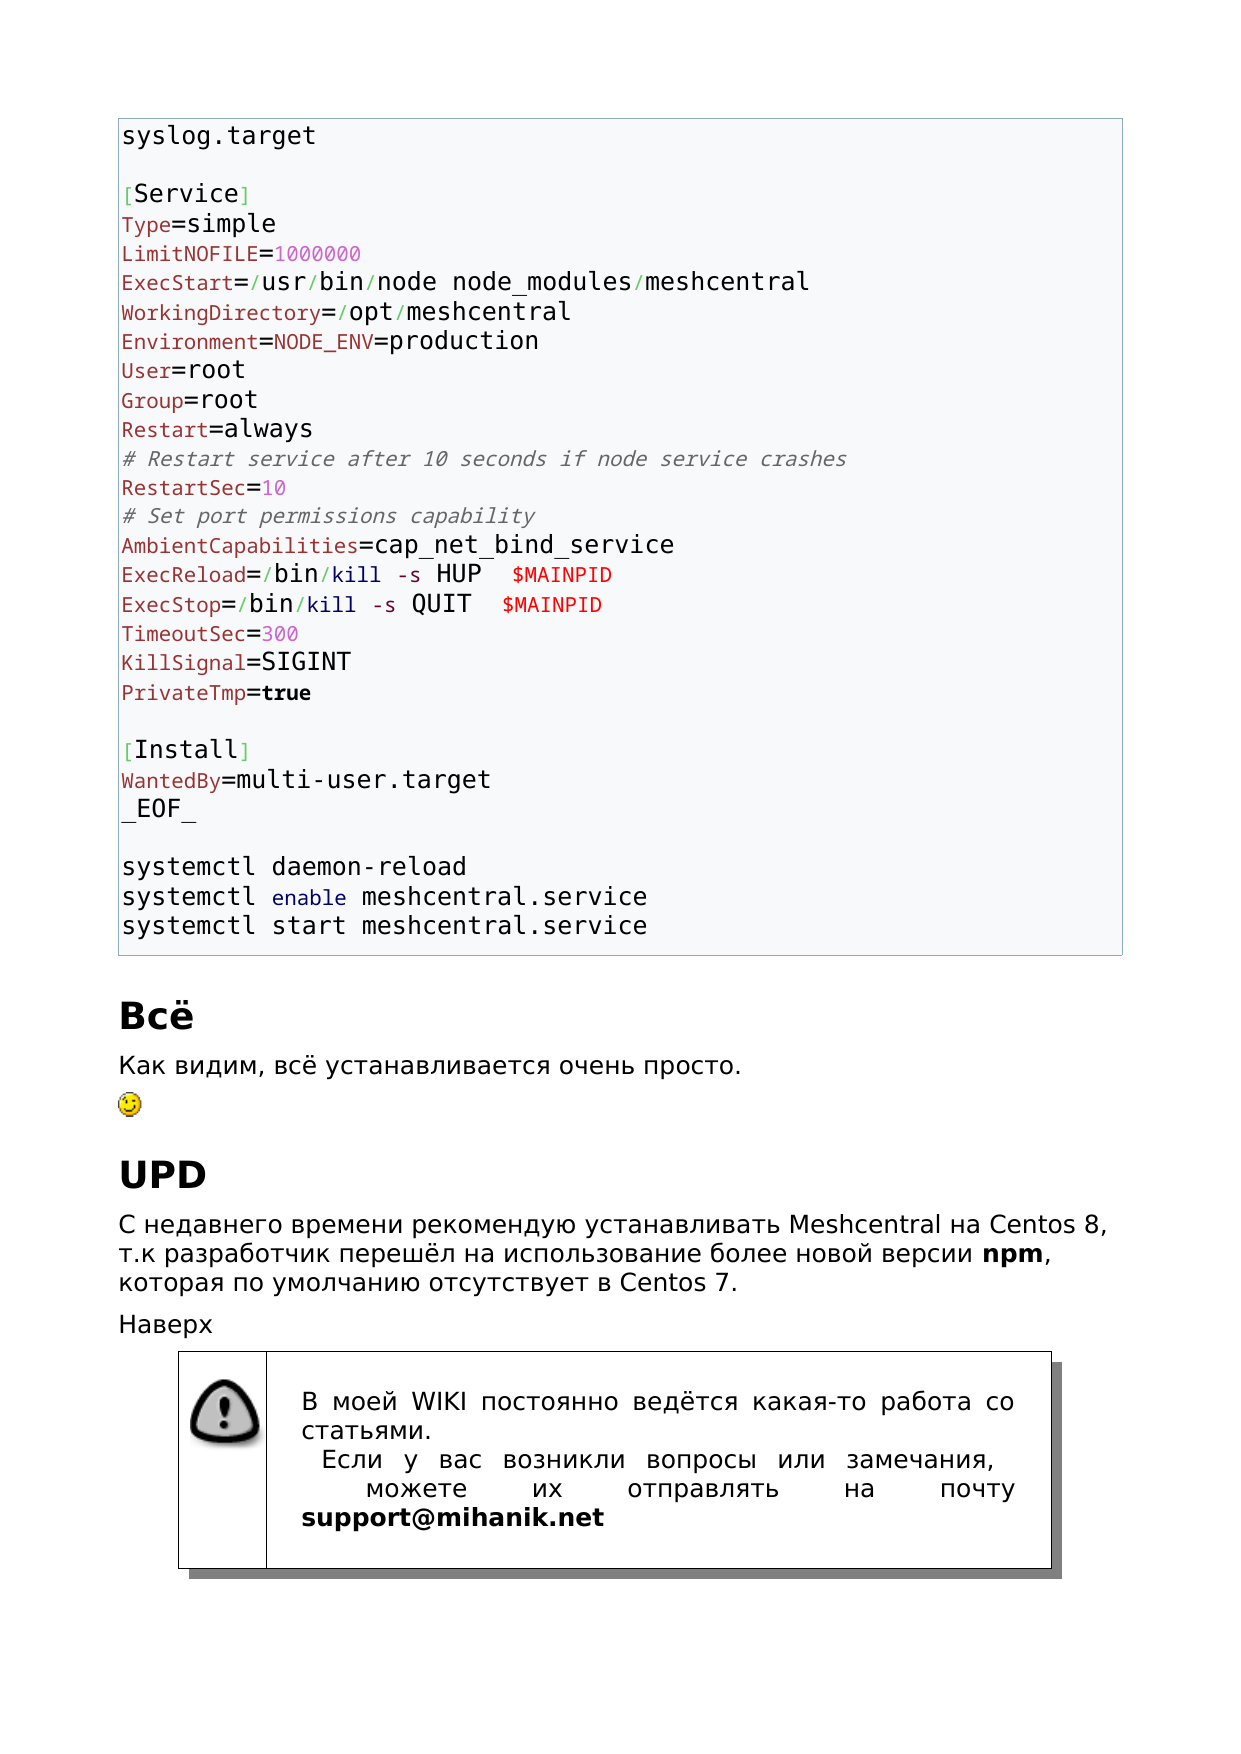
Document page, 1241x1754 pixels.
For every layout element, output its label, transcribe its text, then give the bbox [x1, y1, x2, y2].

table_header [179, 1352, 266, 1568]
picture [190, 1375, 266, 1451]
subtitle UPD [118, 1154, 1122, 1197]
picture [118, 1092, 142, 1117]
text Наверх [118, 1310, 1122, 1339]
text С недавнего времени рекомендую устанавливать Meshcentral на Centos 8, т.к разработчик перешёл на использование более новой версии npm, которая по умолчанию отсутствует в Centos 7. [118, 1210, 1122, 1297]
table_header В моей WIKI постоянно ведётся какая-то работа со статьями. Если у вас возникли вопросы или замечания, можете их отправлять на почту support@mihanik.net [267, 1352, 1051, 1568]
text Как видим, всё устанавливается очень просто. [118, 1051, 1122, 1080]
subtitle Всё [118, 995, 1122, 1038]
table_header syslog.target [Service] Type=simple LimitNOFILE=1000000 ExecStart=/usr/bin/node node_modules/meshcentral WorkingDirectory=/opt/meshcentral Environment=NODE_ENV=production User=root Group=root Restart=always # Restart service after 10 seconds if node service crashes RestartSec=10 # Set port permissions capability AmbientCapabilities=cap_net_bind_service ExecReload=/bin/kill -s HUP $MAINPID ExecStop=/bin/kill -s QUIT $MAINPID TimeoutSec=300 KillSignal=SIGINT PrivateTmp=true [Install] WantedBy=multi-user.target _EOF_ systemctl daemon-reload systemctl enable meshcentral.service systemctl start meshcentral.service [119, 119, 1122, 955]
